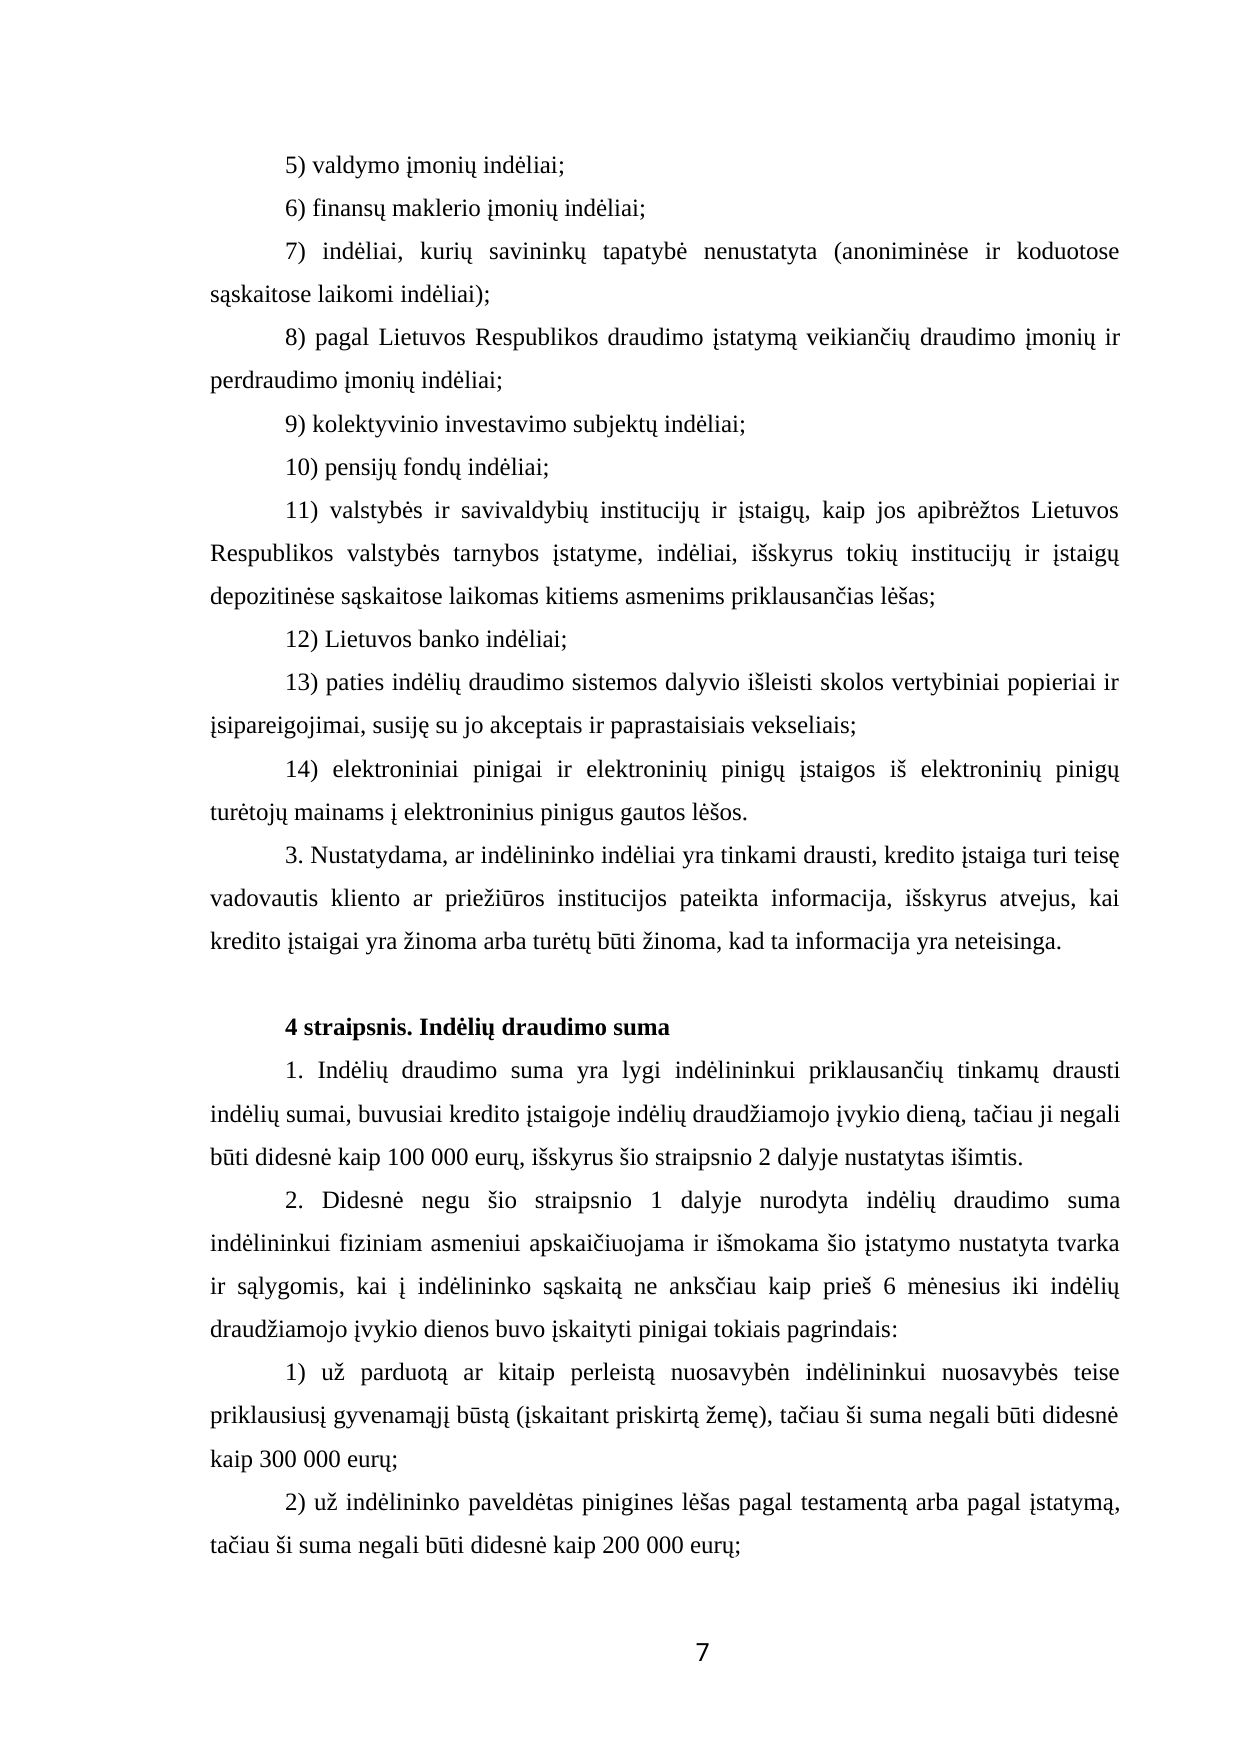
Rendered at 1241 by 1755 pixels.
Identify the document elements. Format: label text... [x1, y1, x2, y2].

text 10) pensijų fondų indėliai; [210, 452, 1120, 481]
text 1) už parduotą ar kitaip perleistą nuosavybėn indėlininkui nuosavybės teise priklausiusį gyvenamąjį būstą (įskaitant priskirtą žemę), tačiau ši suma negali būti didesnė kaip 300 000 eurų; [210, 1357, 1120, 1472]
text 7) indėliai, kurių savininkų tapatybė nenustatyta (anoniminėse ir koduotose sąskaitose laikomi indėliai); [210, 236, 1120, 308]
text 2. Didesnė negu šio straipsnio 1 dalyje nurodyta indėlių draudimo suma indėlininkui fiziniam asmeniui apskaičiuojama ir išmokama šio įstatymo nustatyta tvarka ir sąlygomis, kai į indėlininko sąskaitą ne anksčiau kaip prieš 6 mėnesius iki indėlių draudžiamojo įvykio dienos buvo įskaityti pinigai tokiais pagrindais: [210, 1185, 1120, 1343]
text 11) valstybės ir savivaldybių institucijų ir įstaigų, kaip jos apibrėžtos Lietuvos Respublikos valstybės tarnybos įstatyme, indėliai, išskyrus tokių institucijų ir įstaigų depozitinėse sąskaitose laikomas kitiems asmenims priklausančias lėšas; [210, 495, 1120, 610]
text 8) pagal Lietuvos Respublikos draudimo įstatymą veikiančių draudimo įmonių ir perdraudimo įmonių indėliai; [210, 322, 1120, 394]
text 4 straipsnis. Indėlių draudimo suma [210, 1012, 1120, 1041]
text 2) už indėlininko paveldėtas pinigines lėšas pagal testamentą arba pagal įstatymą, tačiau ši suma negali būti didesnė kaip 200 000 eurų; [210, 1487, 1120, 1559]
text 6) finansų maklerio įmonių indėliai; [210, 193, 1120, 222]
text 13) paties indėlių draudimo sistemos dalyvio išleisti skolos vertybiniai popieriai ir įsipareigojimai, susiję su jo akceptais ir paprastaisiais vekseliais; [210, 667, 1120, 739]
text 9) kolektyvinio investavimo subjektų indėliai; [210, 409, 1120, 437]
text 1. Indėlių draudimo suma yra lygi indėlininkui priklausančių tinkamų drausti indėlių sumai, buvusiai kredito įstaigoje indėlių draudžiamojo įvykio dieną, tačiau ji negali būti didesnė kaip 100 000 eurų, išskyrus šio straipsnio 2 dalyje nustatytas išimtis. [210, 1056, 1120, 1171]
text 12) Lietuvos banko indėliai; [210, 624, 1120, 653]
text 5) valdymo įmonių indėliai; [210, 150, 1120, 179]
text 14) elektroniniai pinigai ir elektroninių pinigų įstaigos iš elektroninių pinigų turėtojų mainams į elektroninius pinigus gautos lėšos. [210, 754, 1120, 826]
text 3. Nustatydama, ar indėlininko indėliai yra tinkami drausti, kredito įstaiga turi teisę vadovautis kliento ar priežiūros institucijos pateikta informacija, išskyrus atvejus, kai kredito įstaigai yra žinoma arba turėtų būti žinoma, kad ta informacija yra neteisinga. [210, 840, 1120, 955]
